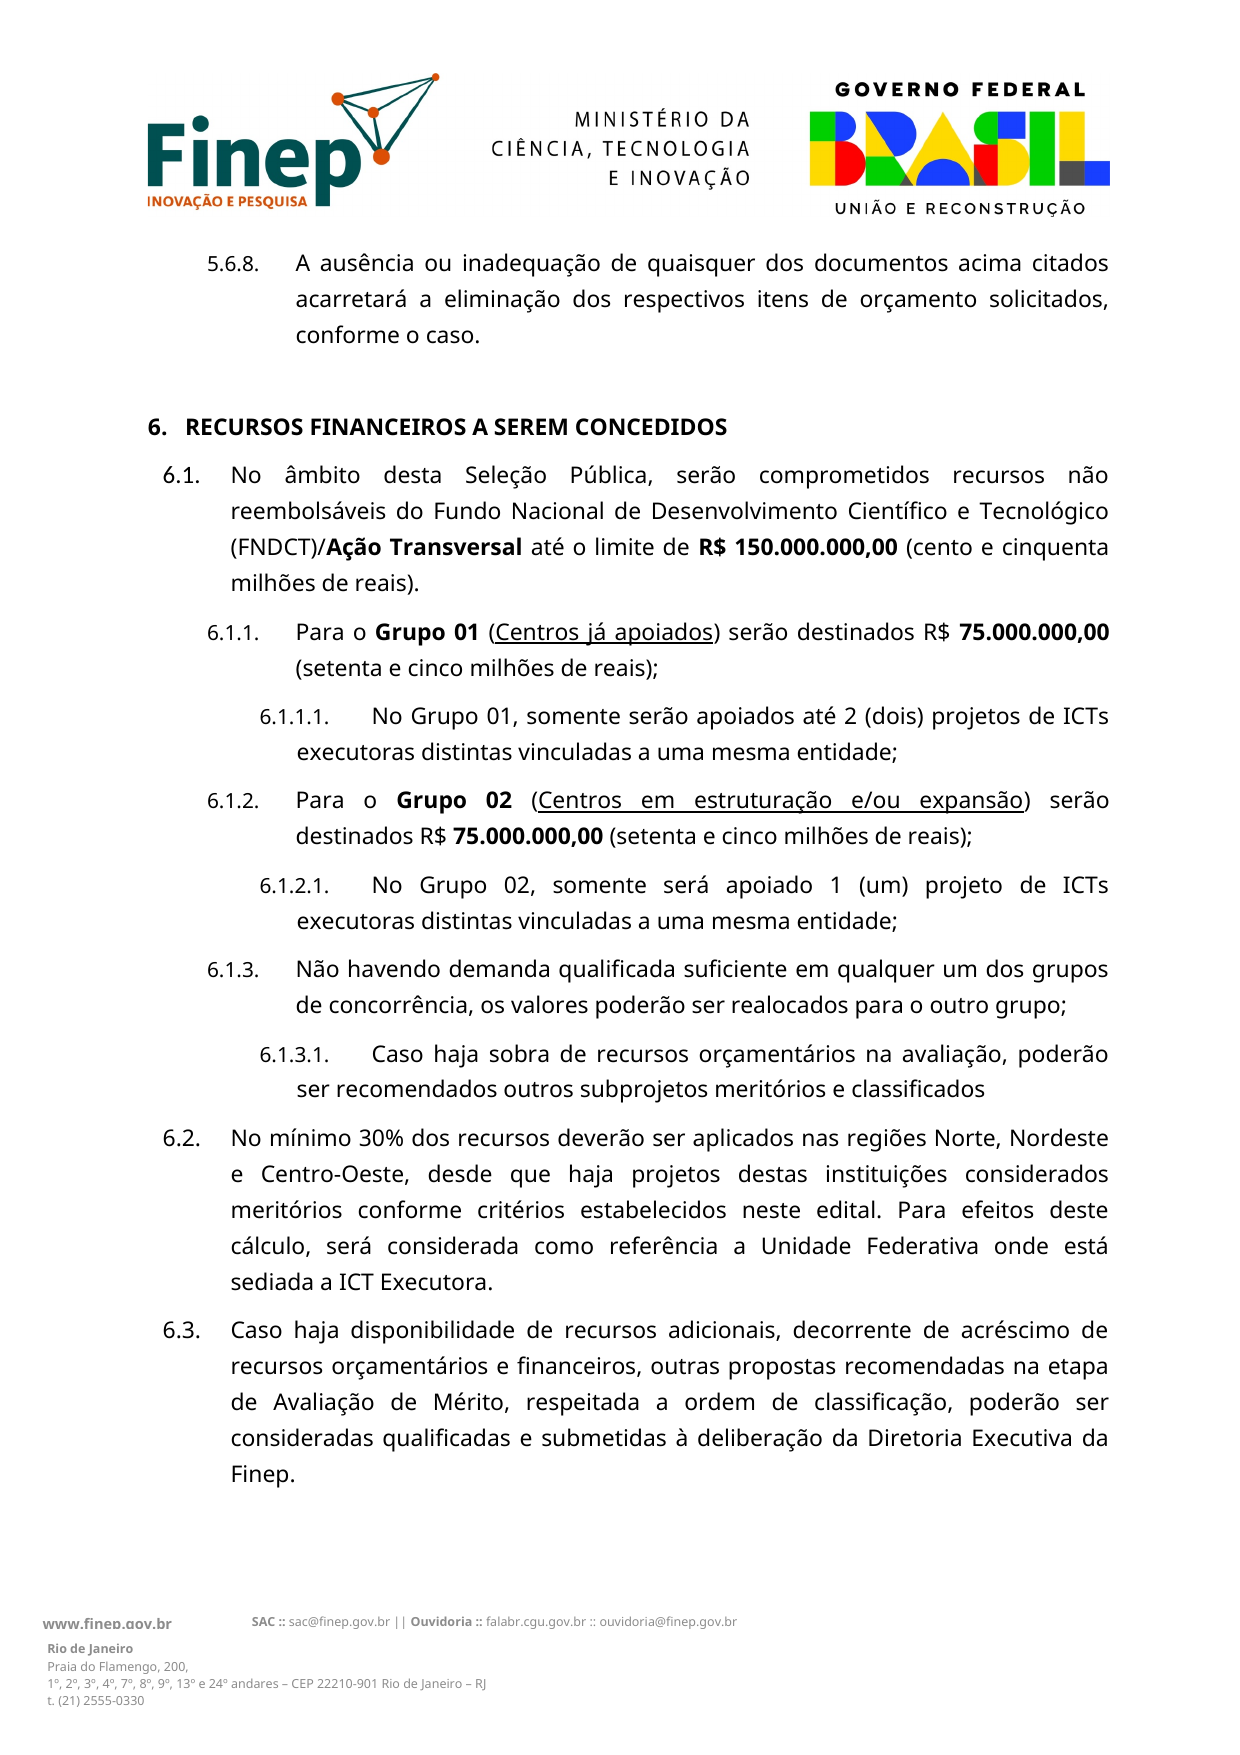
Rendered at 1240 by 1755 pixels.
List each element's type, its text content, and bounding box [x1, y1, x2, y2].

list No mínimo 30% dos recursos deverão ser aplicados nas regiões Norte, Nordeste e Centro-Oeste, desde que haja projetos destas instituições considerados meritórios conforme critérios estabelecidos neste edital. Para efeitos deste cálculo, será considerada como referência a Unidade Federativa onde está sediada a ICT Executora. [162, 1122, 1110, 1297]
list RECURSOS FINANCEIROS A SEREM CONCEDIDOS [148, 411, 1110, 442]
list A ausência ou inadequação de quaisquer dos documentos acima citados acarretará a eliminação dos respectivos itens de orçamento solicitados, conforme o caso. [207, 247, 1110, 350]
list Não havendo demanda qualificada suficiente em qualquer um dos grupos de concorrência, os valores poderão ser realocados para o outro grupo; [207, 953, 1110, 1020]
list Para o Grupo 02 (Centros em estruturação e/ou expansão) serão destinados R$ 75.000.000,00 (setenta e cinco milhões de reais); [207, 784, 1110, 852]
list Para o Grupo 01 (Centros já apoiados) serão destinados R$ 75.000.000,00 (setenta e cinco milhões de reais); [207, 616, 1110, 683]
list Caso haja disponibilidade de recursos adicionais, decorrente de acréscimo de recursos orçamentários e financeiros, outras propostas recomendadas na etapa de Avaliação de Mérito, respeitada a ordem de classificação, poderão ser consideradas qualificadas e submetidas à deliberação da Diretoria Executiva da Finep. [162, 1314, 1110, 1489]
list Caso haja sobra de recursos orçamentários na avaliação, poderão ser recomendados outros subprojetos meritórios e classificados [259, 1037, 1110, 1105]
list No Grupo 02, somente será apoiado 1 (um) projeto de ICTs executoras distintas vinculadas a uma mesma entidade; [259, 869, 1110, 936]
list No âmbito desta Seleção Pública, serão comprometidos recursos não reembolsáveis do Fundo Nacional de Desenvolvimento Científico e Tecnológico (FNDCT)/Ação Transversal até o limite de R$ 150.000.000,00 (cento e cinquenta milhões de reais). [162, 459, 1110, 598]
list No Grupo 01, somente serão apoiados até 2 (dois) projetos de ICTs executoras distintas vinculadas a uma mesma entidade; [259, 700, 1110, 767]
